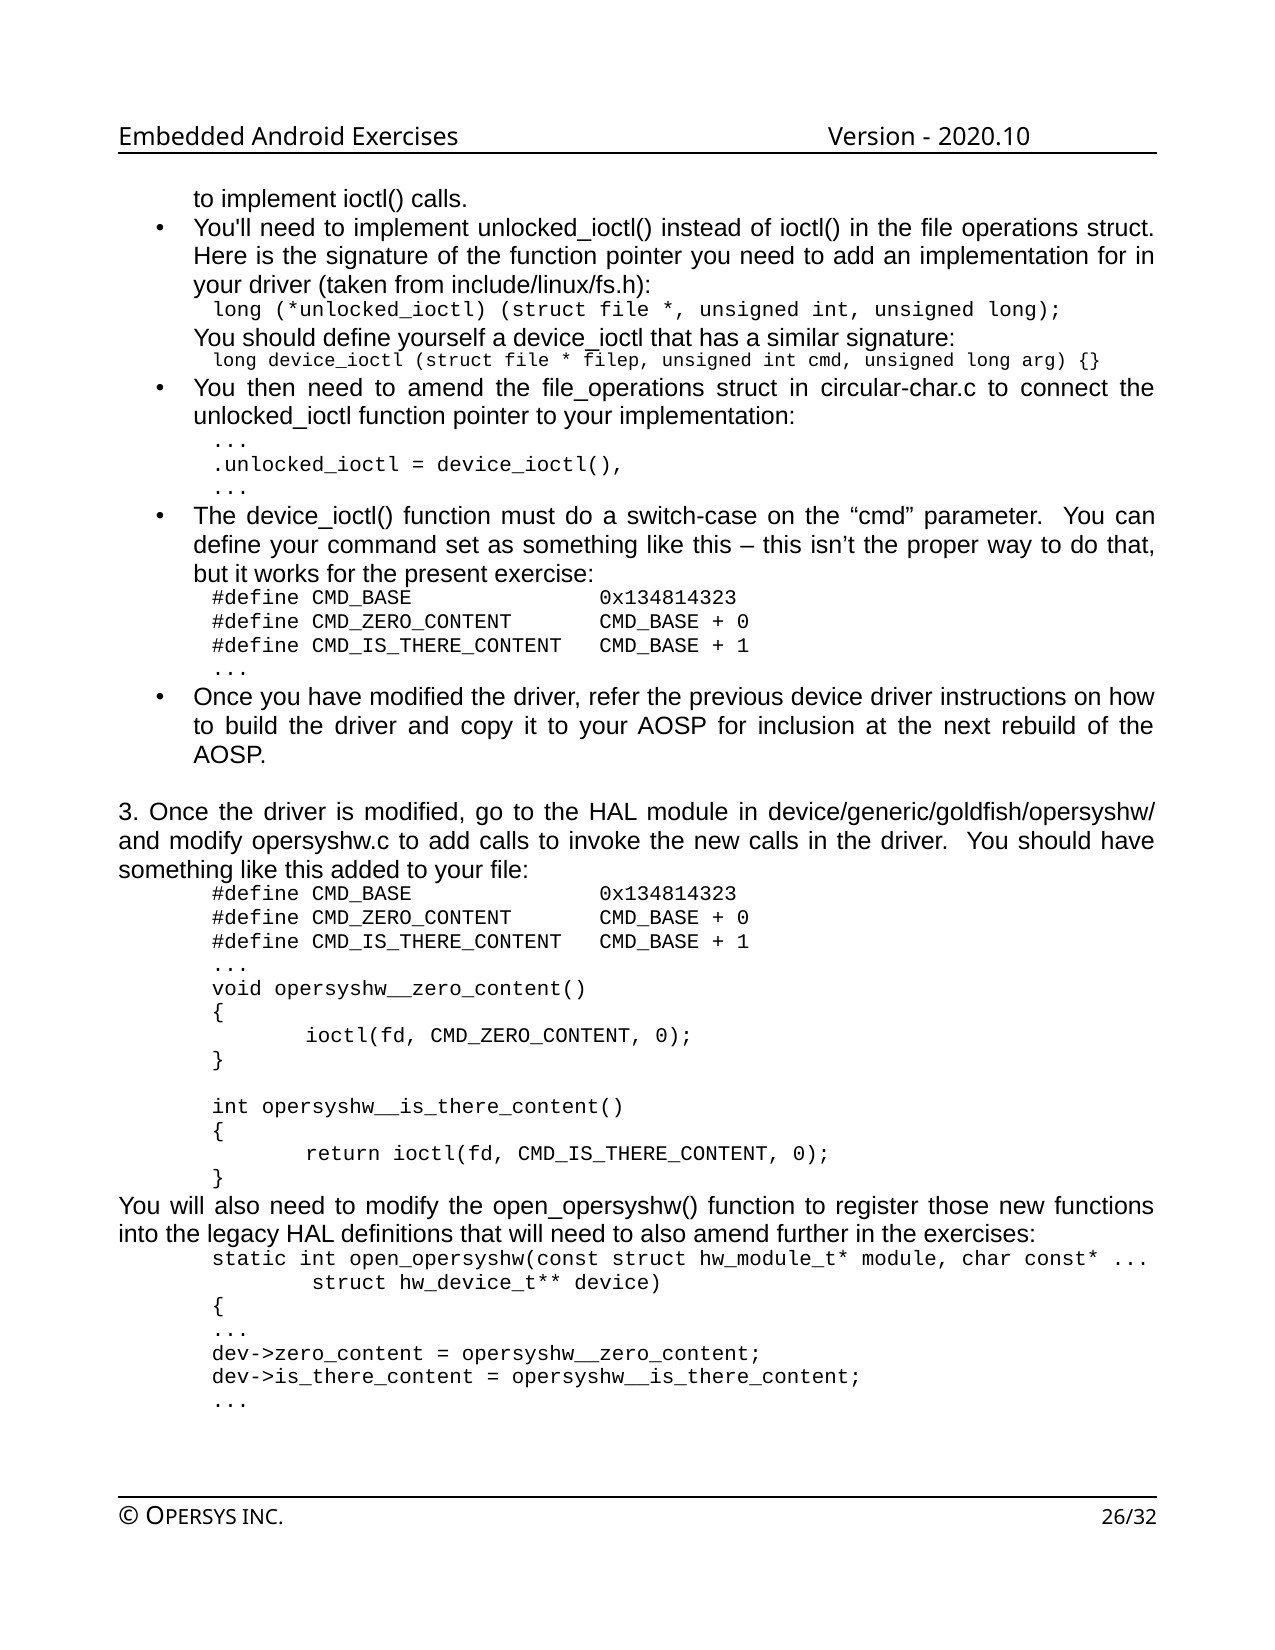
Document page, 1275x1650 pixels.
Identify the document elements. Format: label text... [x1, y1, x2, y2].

text #define CMD_BASE 0x134814323 [212, 883, 1157, 907]
text #define CMD_BASE 0x134814323 [212, 587, 1157, 611]
text long device_ioctl (struct file * filep, unsigned int cmd, unsigned long arg) {} [212, 351, 1157, 372]
text } [212, 1167, 1157, 1191]
text ... [212, 430, 1157, 454]
text ... [212, 1390, 1157, 1414]
text .unlocked_ioctl = device_ioctl(), [212, 454, 1157, 477]
text static int open_opersyshw(const struct hw_module_t* module, char const* ... [212, 1248, 1157, 1272]
text #define CMD_ZERO_CONTENT CMD_BASE + 0 [212, 611, 1157, 635]
text ... [212, 658, 1157, 682]
text ... [212, 1319, 1157, 1343]
list The device_ioctl() function must do a switch-case on the “cmd” parameter. You can define your command set as something like this – this isn’t the proper way to do that, but it works for the present exercise: [156, 501, 1157, 587]
text long (*unlocked_ioctl) (struct file *, unsigned int, unsigned long); [212, 299, 1157, 322]
text ... [212, 477, 1157, 501]
text 3. Once the driver is modified, go to the HAL module in device/generic/goldfish/opersyshw/ and modify opersyshw.c to add calls to invoke the new calls in the driver. You should have something like this added to your file: [118, 797, 1157, 883]
text { [212, 1120, 1157, 1143]
list to implement ioctl() calls. [156, 184, 1157, 212]
text dev->is_there_content = opersyshw__is_there_content; [212, 1366, 1157, 1390]
list Once you have modified the driver, refer the previous device driver instructions on how to build the driver and copy it to your AOSP for inclusion at the next rebuild of the AOSP. [156, 682, 1157, 768]
text ioctl(fd, CMD_ZERO_CONTENT, 0); [212, 1025, 1157, 1049]
text ... [212, 954, 1157, 978]
text You will also need to modify the open_opersyshw() function to register those new functions into the legacy HAL definitions that will need to also amend further in the exercises: [118, 1191, 1157, 1248]
text #define CMD_ZERO_CONTENT CMD_BASE + 0 [212, 907, 1157, 931]
list You'll need to implement unlocked_ioctl() instead of ioctl() in the file operations struct. Here is the signature of the function pointer you need to add an implementation for in your driver (taken from include/linux/fs.h): [156, 212, 1157, 299]
text return ioctl(fd, CMD_IS_THERE_CONTENT, 0); [212, 1143, 1157, 1167]
text } [212, 1049, 1157, 1072]
list You then need to amend the file_operations struct in circular-char.c to connect the unlocked_ioctl function pointer to your implementation: [156, 372, 1157, 430]
list You should define yourself a device_ioctl that has a similar signature: [156, 322, 1157, 351]
text int opersyshw__is_there_content() [212, 1096, 1157, 1120]
text #define CMD_IS_THERE_CONTENT CMD_BASE + 1 [212, 635, 1157, 658]
text struct hw_device_t** device) [212, 1272, 1157, 1296]
text #define CMD_IS_THERE_CONTENT CMD_BASE + 1 [212, 931, 1157, 954]
text { [212, 1002, 1157, 1025]
text dev->zero_content = opersyshw__zero_content; [212, 1343, 1157, 1366]
text { [212, 1296, 1157, 1319]
text void opersyshw__zero_content() [212, 978, 1157, 1002]
